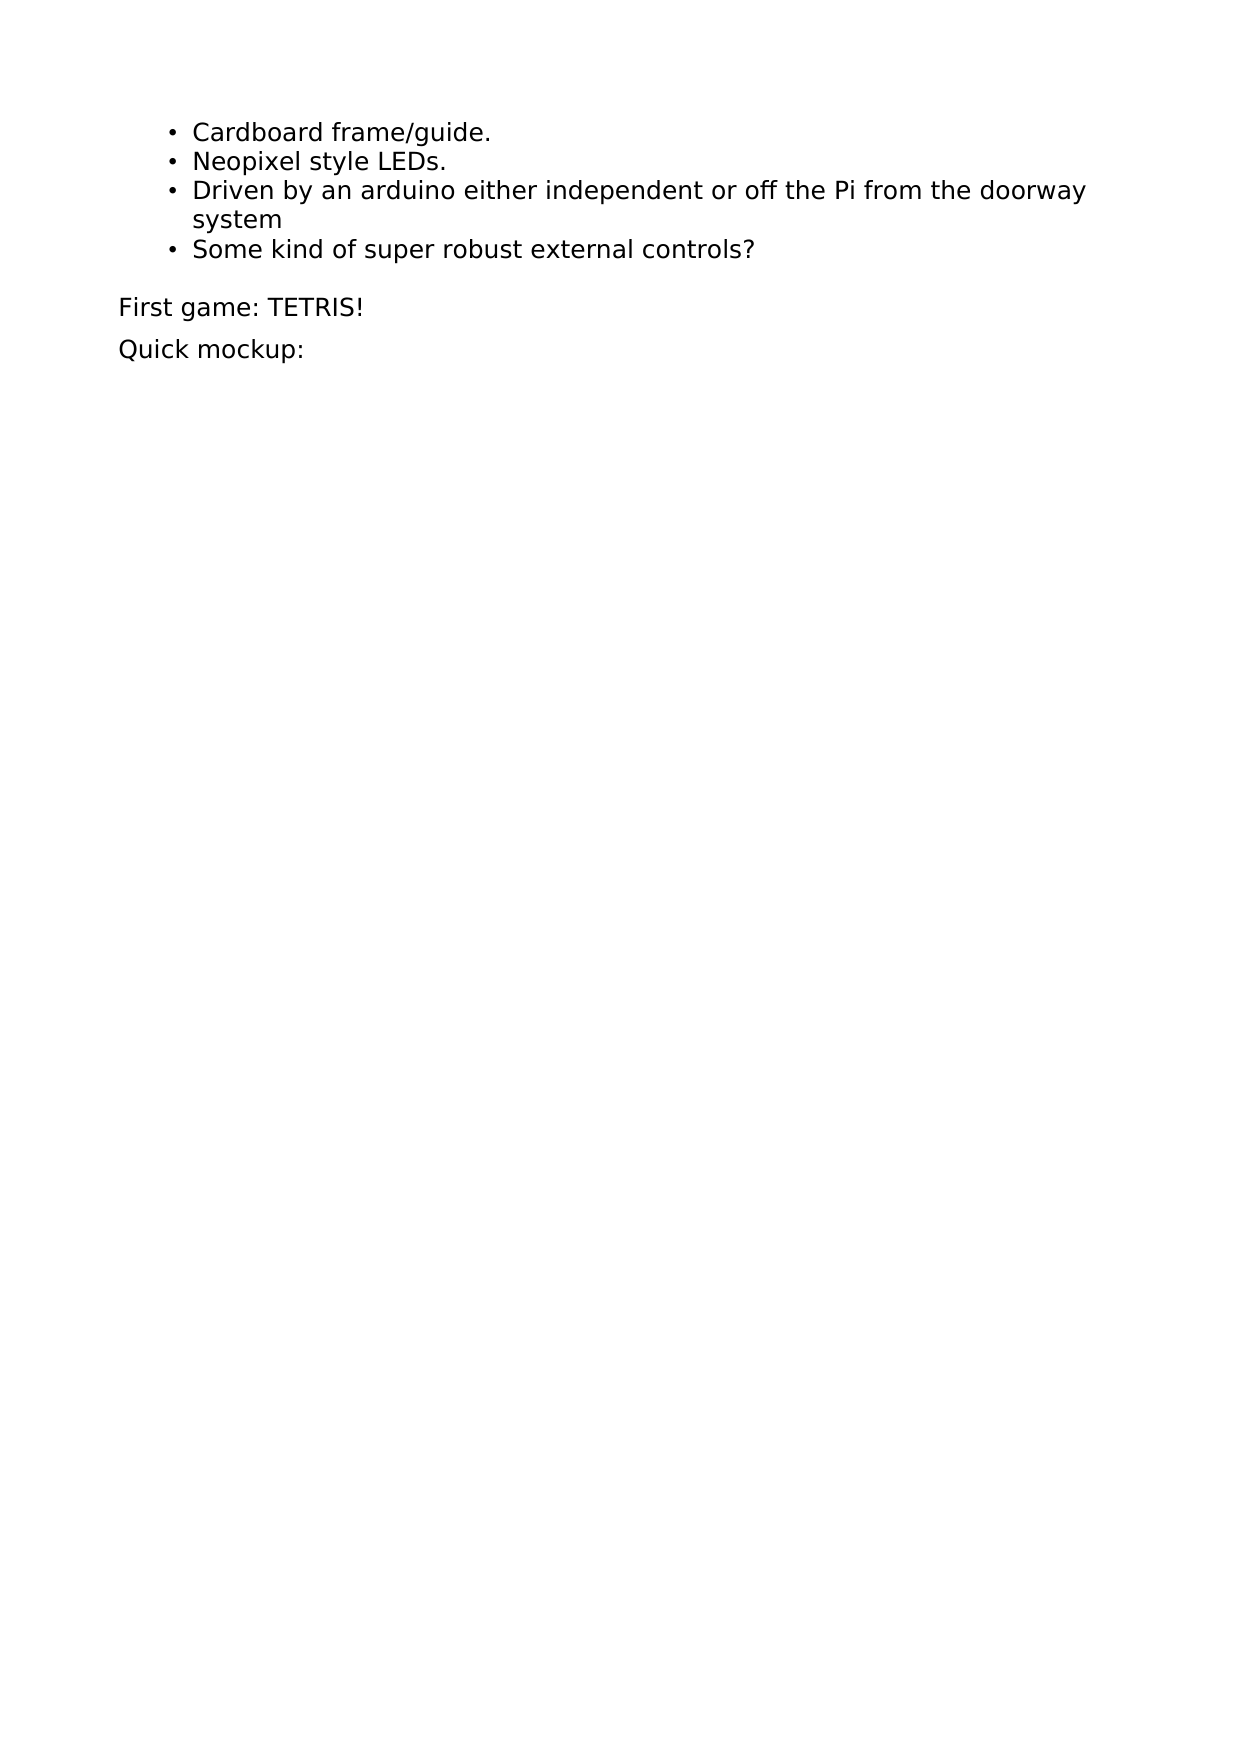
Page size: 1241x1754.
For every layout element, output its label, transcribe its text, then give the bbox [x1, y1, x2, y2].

text Quick mockup: [118, 335, 1122, 364]
list Cardboard frame/guide. [177, 118, 1122, 147]
list Driven by an arduino either independent or off the Pi from the doorway system [177, 176, 1122, 235]
list Some kind of super robust external controls? [177, 235, 1122, 264]
text First game: TETRIS! [118, 293, 1122, 323]
list Neopixel style LEDs. [177, 147, 1122, 176]
